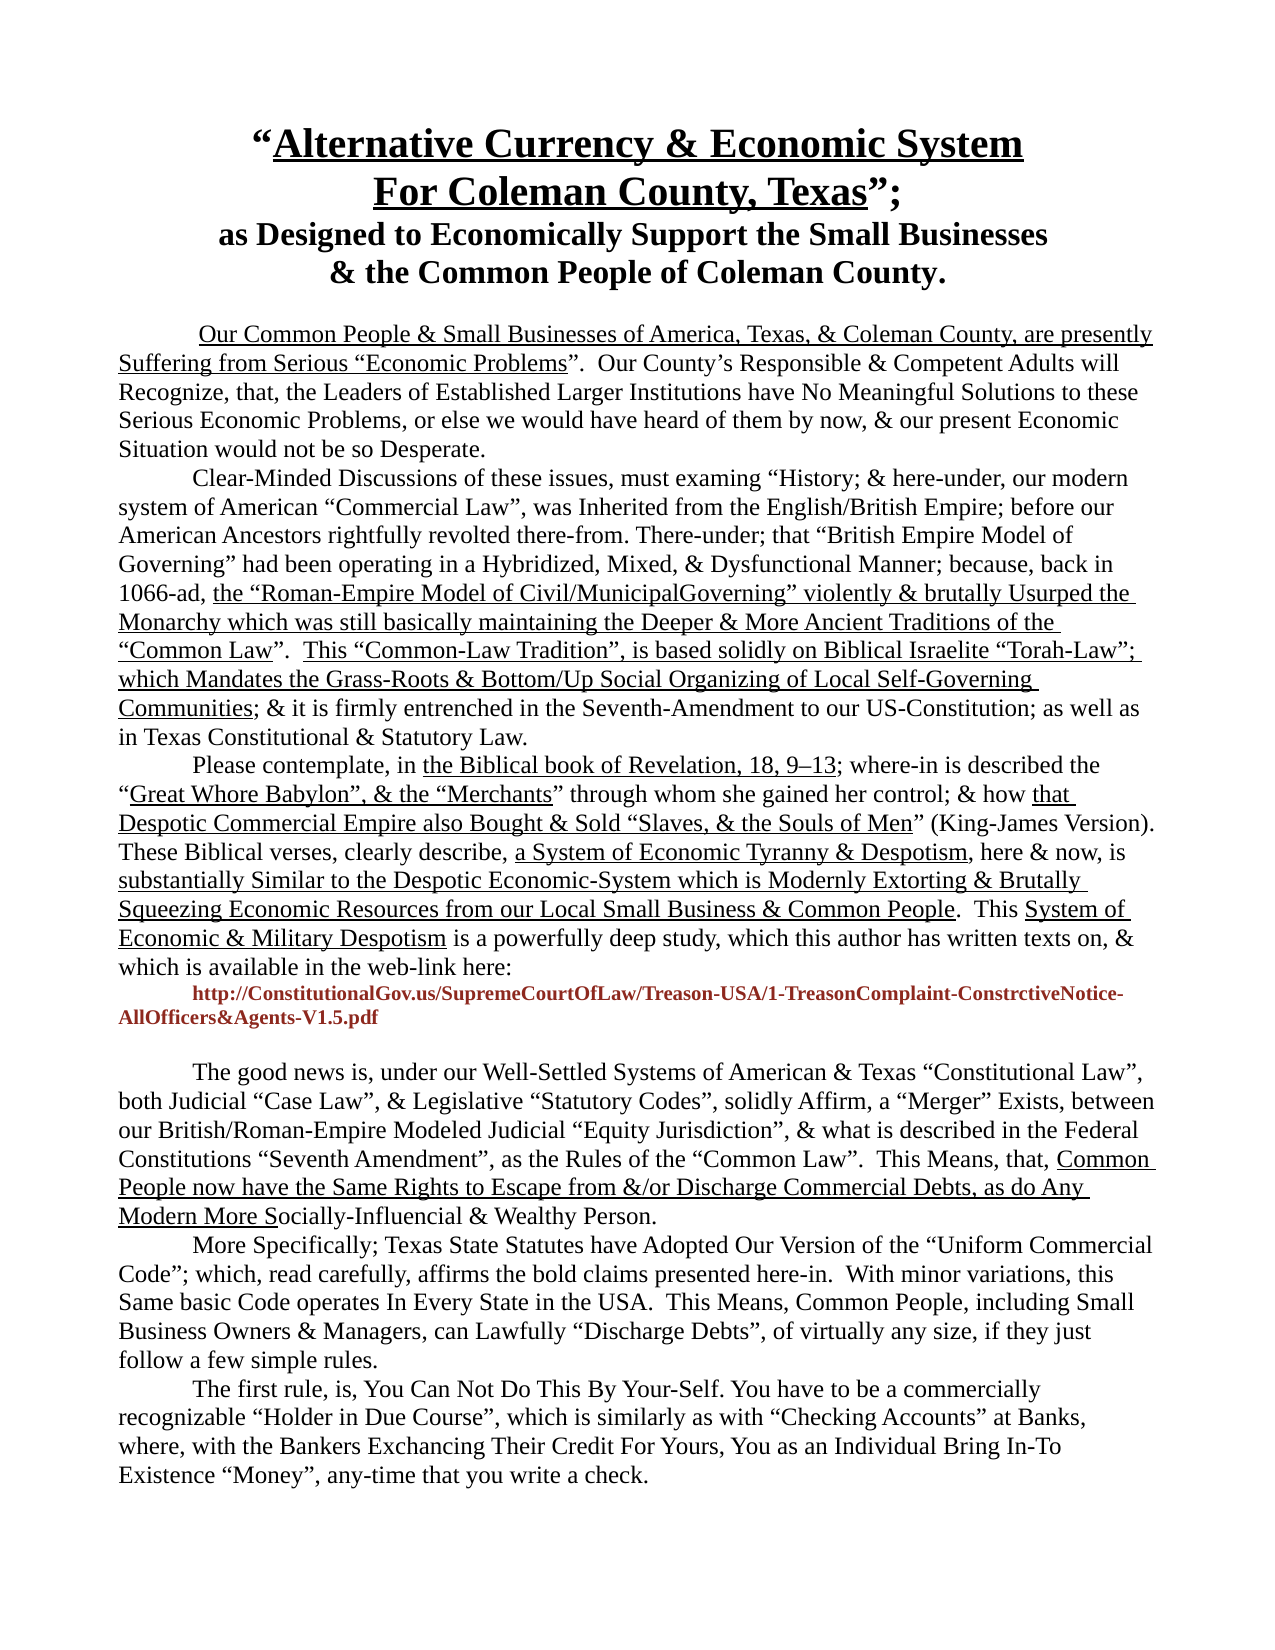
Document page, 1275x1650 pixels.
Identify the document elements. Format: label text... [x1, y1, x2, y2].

text Please contemplate, in the Biblical book of Revelation, 18, 9–13; where-in is described the “Great Whore Babylon”, & the “Merchants” through whom she gained her control; & how that Despotic Commercial Empire also Bought & Sold “Slaves, & the Souls of Men” (King-James Version). [118, 751, 1157, 837]
text http://ConstitutionalGov.us/SupremeCourtOfLaw/Treason-USA/1-TreasonComplaint-ConstrctiveNotice-AllOfficers&Agents-V1.5.pdf [118, 981, 1157, 1029]
text “Alternative Currency & Economic System For Coleman County, Texas”; [118, 118, 1157, 214]
text Clear-Minded Discussions of these issues, must examing “History; & here-under, our modern system of American “Commercial Law”, was Inherited from the English/British Empire; before our American Ancestors rightfully revolted there-from. There-under; that “British Empire Model of Governing” had been operating in a Hybridized, Mixed, & Dysfunctional Manner; because, back in 1066-ad, the “Roman-Empire Model of Civil/MunicipalGoverning” violently & brutally Usurped the Monarchy which was still basically maintaining the Deeper & More Ancient Traditions of the “Common Law”. This “Common-Law Tradition”, is based solidly on Biblical Israelite “Torah-Law”; which Mandates the Grass-Roots & Bottom/Up Social Organizing of Local Self-Governing Communities; & it is firmly entrenched in the Seventh-Amendment to our US-Constitution; as well as in Texas Constitutional & Statutory Law. [118, 463, 1157, 751]
text The good news is, under our Well-Settled Systems of American & Texas “Constitutional Law”, both Judicial “Case Law”, & Legislative “Statutory Codes”, solidly Affirm, a “Merger” Exists, between our British/Roman-Empire Modeled Judicial “Equity Jurisdiction”, & what is described in the Federal Constitutions “Seventh Amendment”, as the Rules of the “Common Law”. This Means, that, Common People now have the Same Rights to Escape from &/or Discharge Commercial Debts, as do Any Modern More Socially-Influencial & Wealthy Person. More Specifically; Texas State Statutes have Adopted Our Version of the “Uniform Commercial Code”; which, read carefully, affirms the bold claims presented here-in. With minor variations, this Same basic Code operates In Every State in the USA. This Means, Common People, including Small Business Owners & Managers, can Lawfully “Discharge Debts”, of virtually any size, if they just follow a few simple rules. The first rule, is, You Can Not Do This By Your-Self. You have to be a commercially recognizable “Holder in Due Course”, which is similarly as with “Checking Accounts” at Banks, where, with the Bankers Exchancing Their Credit For Yours, You as an Individual Bring In-To Existence “Money”, any-time that you write a check. [118, 1057, 1157, 1489]
text Our Common People & Small Businesses of America, Texas, & Coleman County, are presently Suffering from Serious “Economic Problems”. Our County’s Responsible & Competent Adults will Recognize, that, the Leaders of Established Larger Institutions have No Meaningful Solutions to these Serious Economic Problems, or else we would have heard of them by now, & our present Economic Situation would not be so Desperate. [118, 291, 1157, 463]
text as Designed to Economically Support the Small Businesses & the Common People of Coleman County. [118, 214, 1157, 291]
text These Biblical verses, clearly describe, a System of Economic Tyranny & Despotism, here & now, is substantially Similar to the Despotic Economic-System which is Modernly Extorting & Brutally Squeezing Economic Resources from our Local Small Business & Common People. This System of Economic & Military Despotism is a powerfully deep study, which this author has written texts on, & which is available in the web-link here: [118, 837, 1157, 981]
